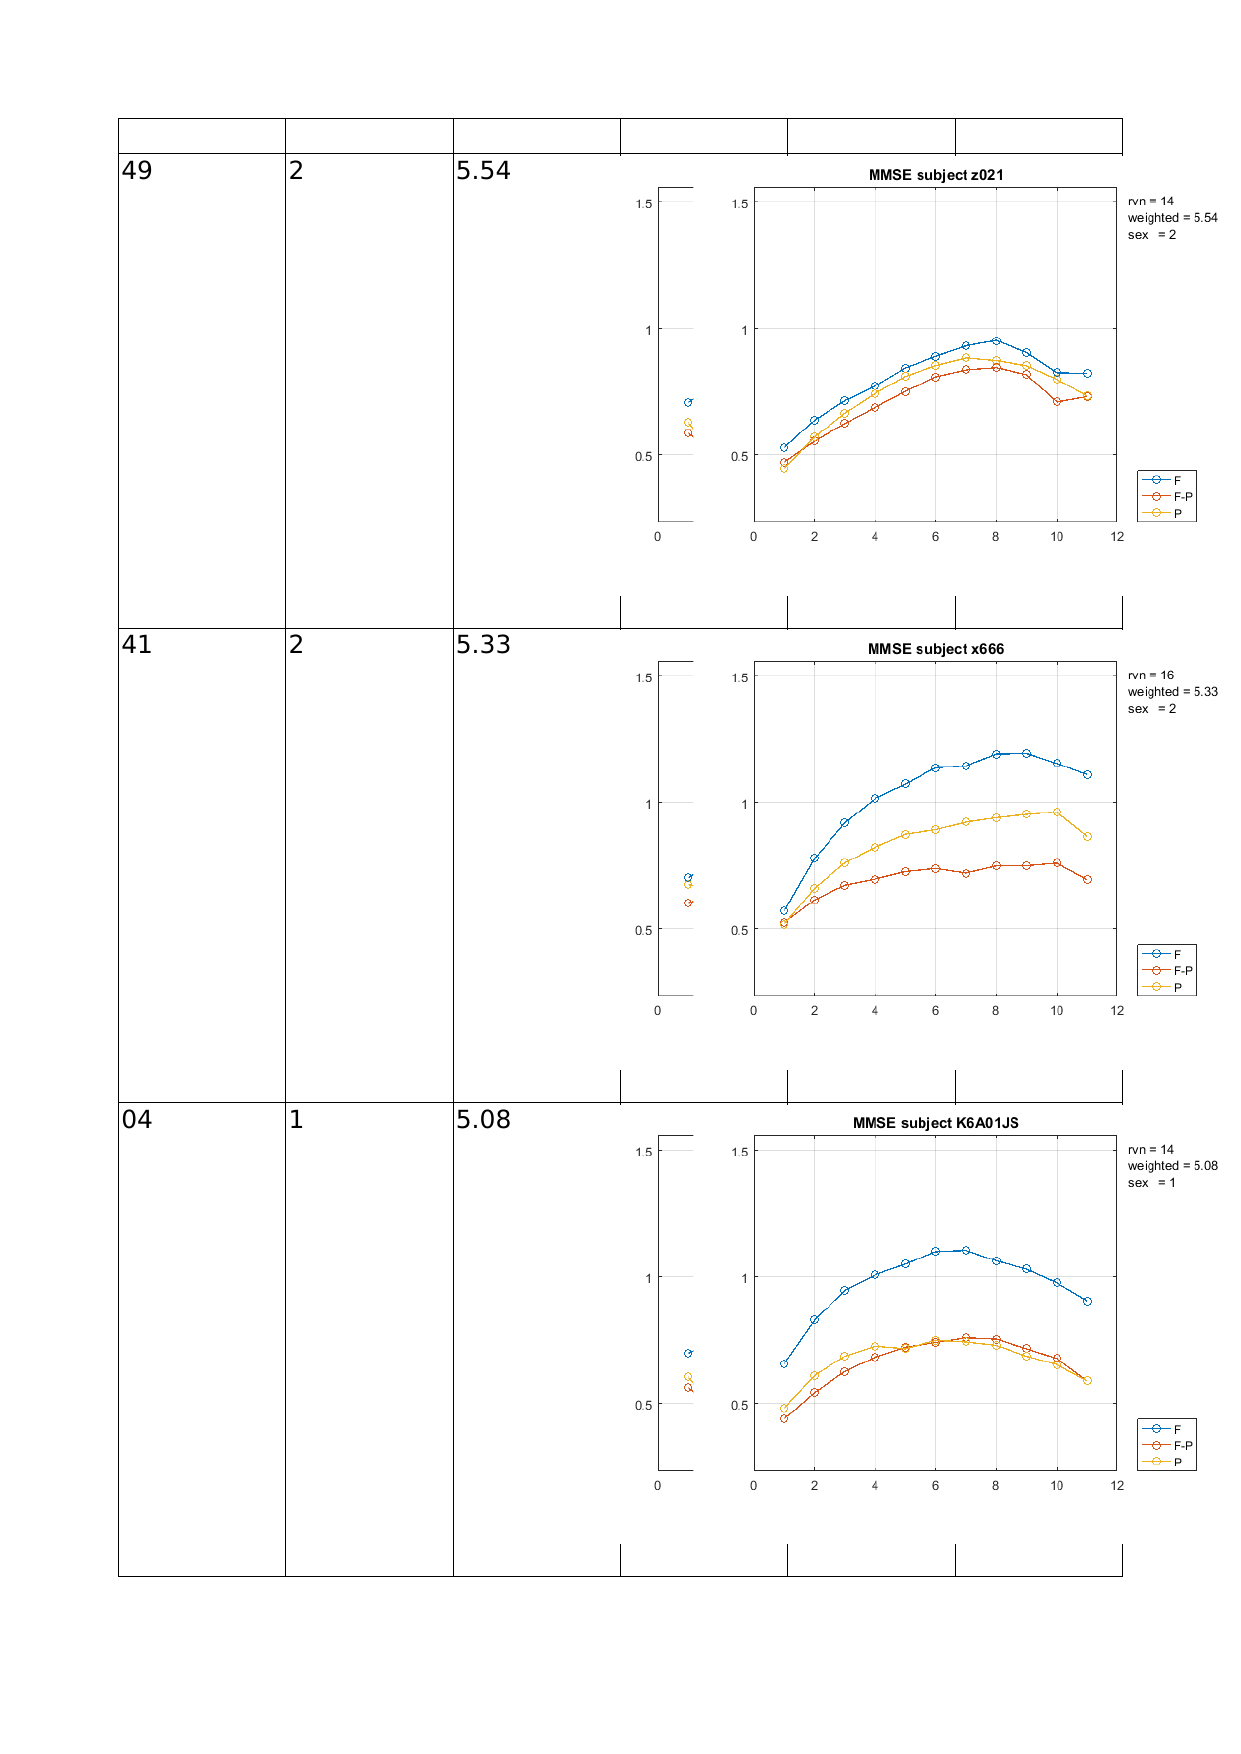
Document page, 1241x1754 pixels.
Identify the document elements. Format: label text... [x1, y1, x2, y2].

table_cell 2 [286, 154, 453, 628]
table_cell [788, 1544, 955, 1576]
table_cell [956, 119, 1122, 153]
table_cell [693, 1516, 1240, 1576]
table_cell 16 [621, 1070, 787, 1102]
table_cell 41 [119, 629, 285, 1102]
table_cell [454, 119, 620, 153]
picture [597, 1105, 1240, 1516]
table_cell [286, 119, 453, 153]
table_cell 5.54 [454, 154, 620, 628]
table_cell [788, 1070, 955, 1102]
picture [597, 630, 1240, 1041]
table_cell [693, 567, 1240, 628]
table_cell [788, 596, 955, 628]
table_cell 14 [621, 596, 787, 628]
table_cell 04 [119, 1103, 285, 1576]
table_cell [598, 1041, 693, 1070]
table_cell [788, 119, 955, 153]
table_cell [119, 119, 285, 153]
table_cell 1 [286, 1103, 453, 1576]
picture [597, 156, 1240, 567]
table_cell 14 [621, 1544, 787, 1576]
table_cell [598, 1516, 693, 1544]
table_cell 49 [119, 154, 285, 628]
table_cell 5.08 [454, 1103, 620, 1576]
table_cell [598, 567, 693, 596]
table_cell [693, 1041, 1240, 1102]
table_cell 14 [621, 119, 787, 153]
table_cell 2 [286, 629, 453, 1102]
table_cell 5.33 [454, 629, 620, 1102]
